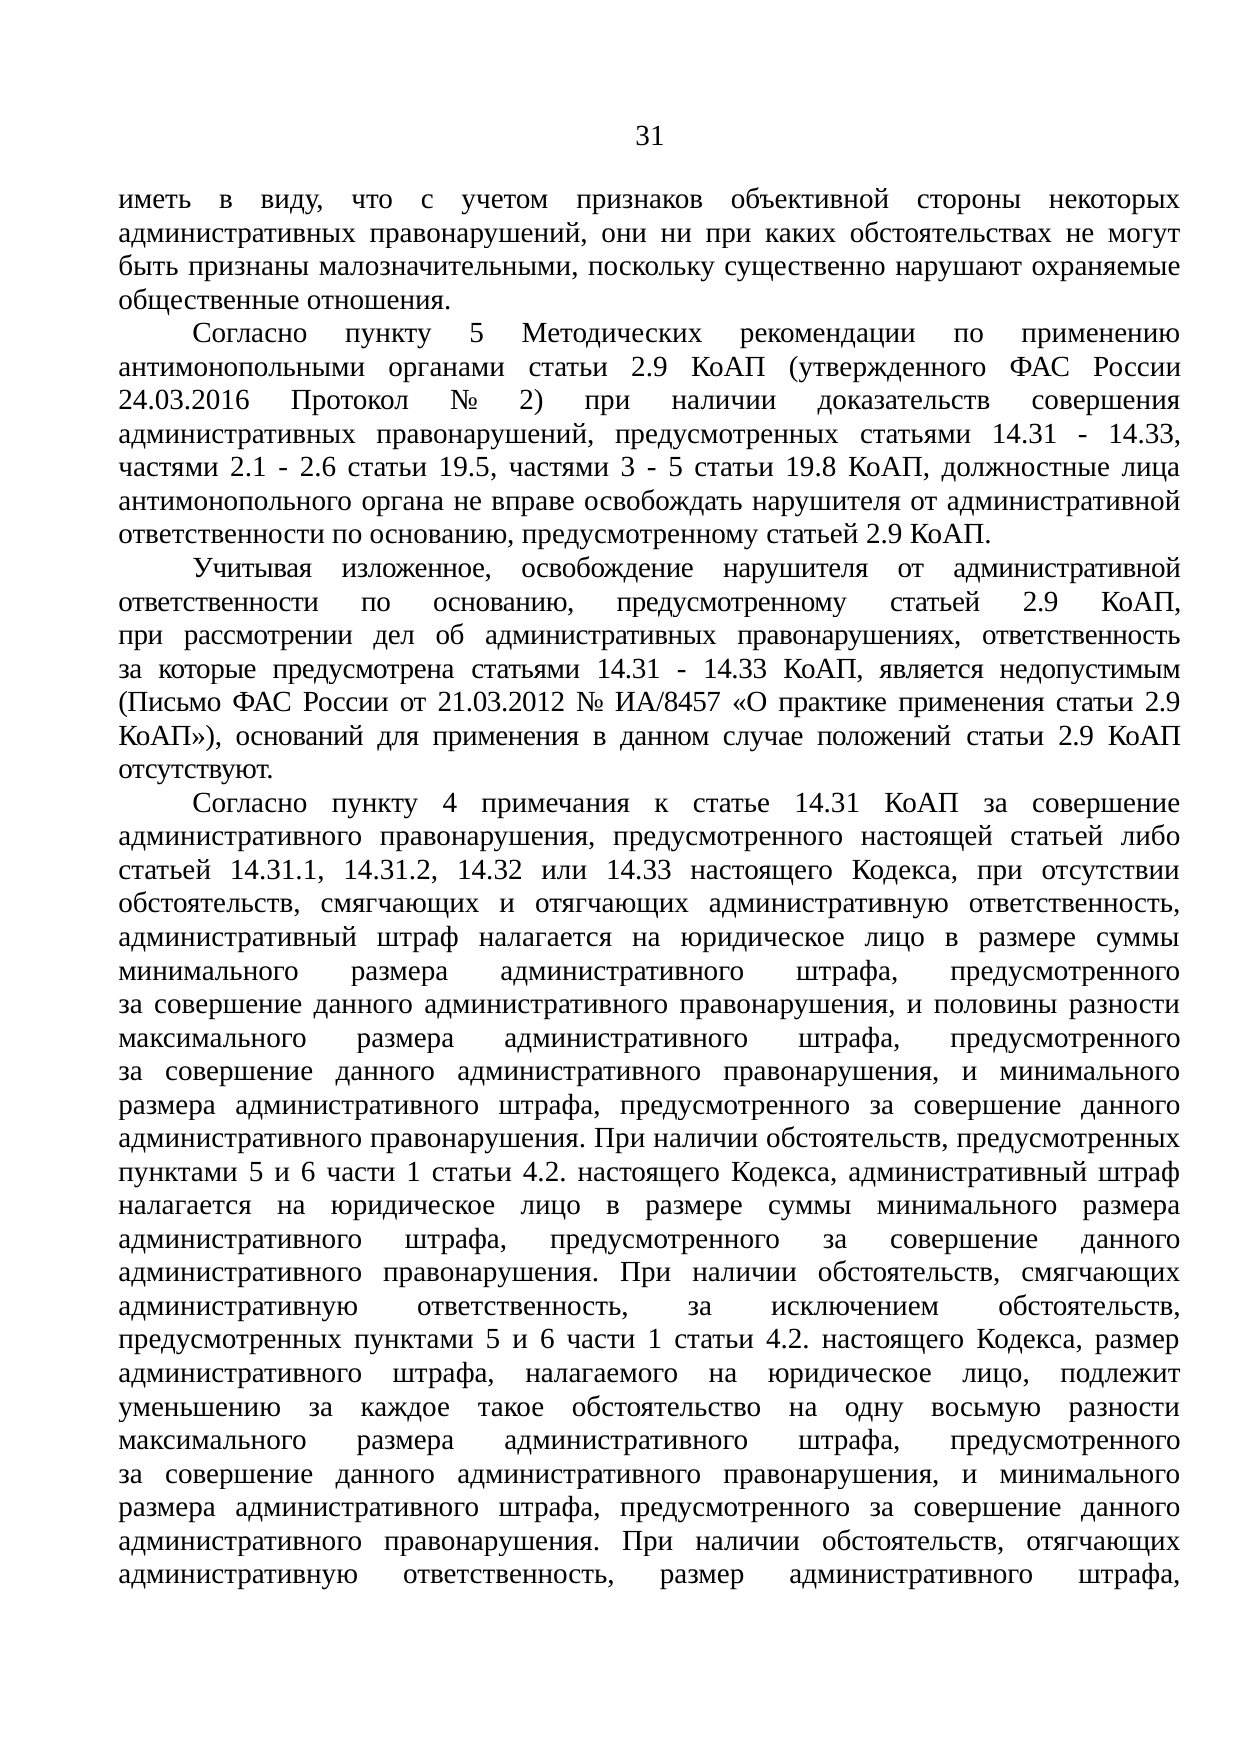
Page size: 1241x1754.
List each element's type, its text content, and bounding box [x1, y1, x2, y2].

text Учитывая изложенное, освобождение нарушителя от административной ответственности по основанию, предусмотренному статьей 2.9 КоАП, при рассмотрении дел об административных правонарушениях, ответственность за которые предусмотрена статьями 14.31 - 14.33 КоАП, является недопустимым (Письмо ФАС России от 21.03.2012 № ИА/8457 «О практике применения статьи 2.9 КоАП»), оснований для применения в данном случае положений статьи 2.9 КоАП отсутствуют. [118, 550, 1181, 785]
text Согласно пункту 4 примечания к статье 14.31 КоАП за совершение административного правонарушения, предусмотренного настоящей статьей либо статьей 14.31.1, 14.31.2, 14.32 или 14.33 настоящего Кодекса, при отсутствии обстоятельств, смягчающих и отягчающих административную ответственность, административный штраф налагается на юридическое лицо в размере суммы минимального размера административного штрафа, предусмотренного за совершение данного административного правонарушения, и половины разности максимального размера административного штрафа, предусмотренного за совершение данного административного правонарушения, и минимального размера административного штрафа, предусмотренного за совершение данного административного правонарушения. При наличии обстоятельств, предусмотренных пунктами 5 и 6 части 1 статьи 4.2. настоящего Кодекса, административный штраф налагается на юридическое лицо в размере суммы минимального размера административного штрафа, предусмотренного за совершение данного административного правонарушения. При наличии обстоятельств, смягчающих административную ответственность, за исключением обстоятельств, предусмотренных пунктами 5 и 6 части 1 статьи 4.2. настоящего Кодекса, размер административного штрафа, налагаемого на юридическое лицо, подлежит уменьшению за каждое такое обстоятельство на одну восьмую разности максимального размера административного штрафа, предусмотренного за совершение данного административного правонарушения, и минимального размера административного штрафа, предусмотренного за совершение данного административного правонарушения. При наличии обстоятельств, отягчающих административную ответственность, размер административного штрафа, [118, 785, 1181, 1590]
text Согласно пункту 5 Методических рекомендации по применению антимонопольными органами статьи 2.9 КоАП (утвержденного ФАС России 24.03.2016 Протокол № 2) при наличии доказательств совершения административных правонарушений, предусмотренных статьями 14.31 - 14.33, частями 2.1 - 2.6 статьи 19.5, частями 3 - 5 статьи 19.8 КоАП, должностные лица антимонопольного органа не вправе освобождать нарушителя от административной ответственности по основанию, предусмотренному статьей 2.9 КоАП. [118, 315, 1181, 550]
text иметь в виду, что с учетом признаков объективной стороны некоторых административных правонарушений, они ни при каких обстоятельствах не могут быть признаны малозначительными, поскольку существенно нарушают охраняемые общественные отношения. [118, 181, 1181, 315]
